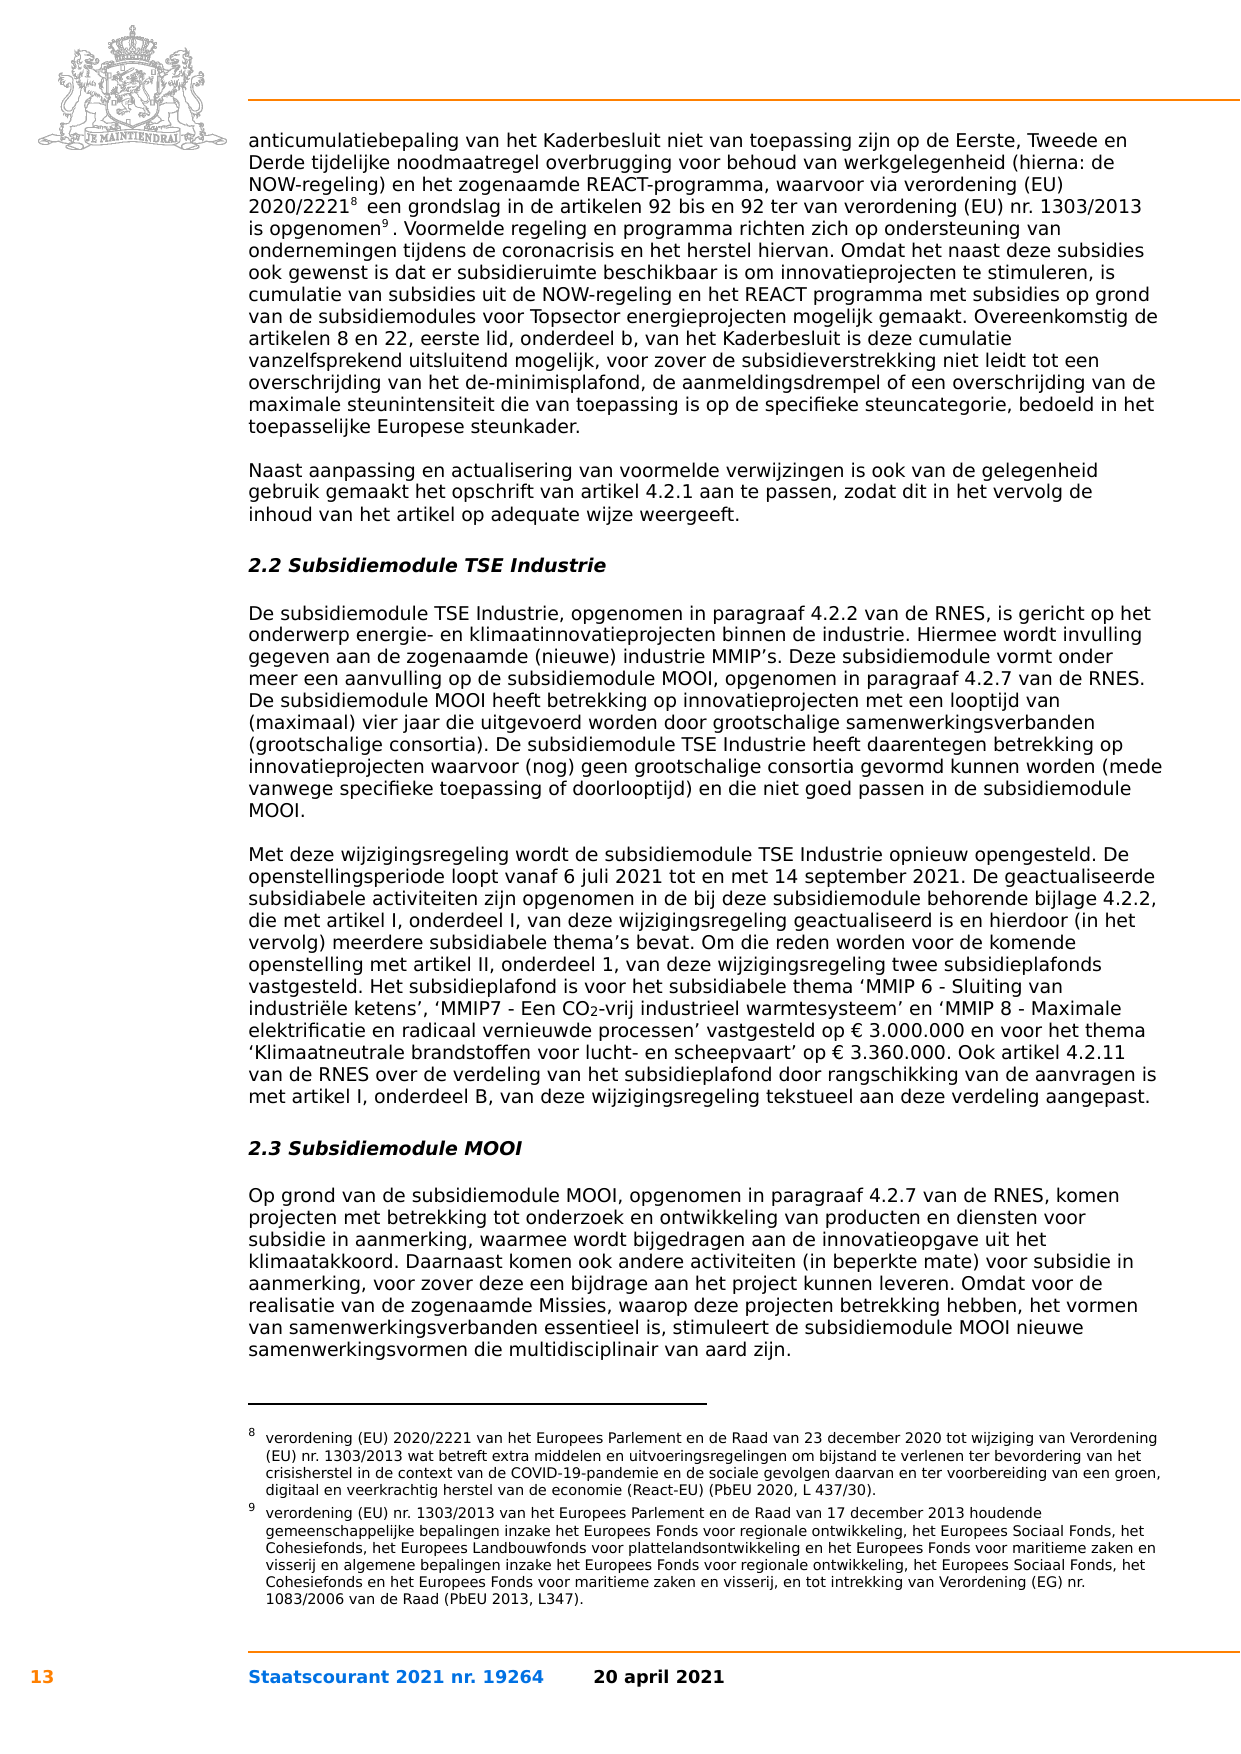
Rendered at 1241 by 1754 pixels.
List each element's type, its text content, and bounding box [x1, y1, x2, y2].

picture [38, 25, 227, 150]
text Op grond van de subsidiemodule MOOI, opgenomen in paragraaf 4.2.7 van de RNES, komen projecten met betrekking tot onderzoek en ontwikkeling van producten en diensten voor subsidie in aanmerking, waarmee wordt bijgedragen aan de innovatieopgave uit het klimaatakkoord. Daarnaast komen ook andere activiteiten (in beperkte mate) voor subsidie in aanmerking, voor zover deze een bijdrage aan het project kunnen leveren. Omdat voor de realisatie van de zogenaamde Missies, waarop deze projecten betrekking hebben, het vormen van samenwerkingsverbanden essentieel is, stimuleert de subsidiemodule MOOI nieuwe samenwerkingsvormen die multidisciplinair van aard zijn. [248, 1185, 1163, 1361]
subtitle 2.2 Subsidiemodule TSE Industrie [248, 555, 1163, 577]
text anticumulatiebepaling van het Kaderbesluit niet van toepassing zijn op de Eerste, Tweede en Derde tijdelijke noodmaatregel overbrugging voor behoud van werkgelegenheid (hierna: de NOW-regeling) en het zogenaamde REACT-programma, waarvoor via verordening (EU) 2020/2221 een grondslag in de artikelen 92 bis en 92 ter van verordening (EU) nr. 1303/2013 is opgenomen. Voormelde regeling en programma richten zich op ondersteuning van ondernemingen tijdens de coronacrisis en het herstel hiervan. Omdat het naast deze subsidies ook gewenst is dat er subsidieruimte beschikbaar is om innovatieprojecten te stimuleren, is cumulatie van subsidies uit de NOW-regeling en het REACT programma met subsidies op grond van de subsidiemodules voor Topsector energieprojecten mogelijk gemaakt. Overeenkomstig de artikelen 8 en 22, eerste lid, onderdeel b, van het Kaderbesluit is deze cumulatie vanzelfsprekend uitsluitend mogelijk, voor zover de subsidieverstrekking niet leidt tot een overschrijding van het de-minimisplafond, de aanmeldingsdrempel of een overschrijding van de maximale steunintensiteit die van toepassing is op de specifieke steuncategorie, bedoeld in het toepasselijke Europese steunkader. [248, 130, 1163, 438]
subtitle 2.3 Subsidiemodule MOOI [248, 1138, 1163, 1160]
text verordening (EU) nr. 1303/2013 van het Europees Parlement en de Raad van 17 december 2013 houdende gemeenschappelijke bepalingen inzake het Europees Fonds voor regionale ontwikkeling, het Europees Sociaal Fonds, het Cohesiefonds, het Europees Landbouwfonds voor plattelandsontwikkeling en het Europees Fonds voor maritieme zaken en visserij en algemene bepalingen inzake het Europees Fonds voor regionale ontwikkeling, het Europees Sociaal Fonds, het Cohesiefonds en het Europees Fonds voor maritieme zaken en visserij, en tot intrekking van Verordening (EG) nr. 1083/2006 van de Raad (PbEU 2013, L347). [248, 1501, 1163, 1608]
text verordening (EU) 2020/2221 van het Europees Parlement en de Raad van 23 december 2020 tot wijziging van Verordening (EU) nr. 1303/2013 wat betreft extra middelen en uitvoeringsregelingen om bijstand te verlenen ter bevordering van het crisisherstel in de context van de COVID-19-pandemie en de sociale gevolgen daarvan en ter voorbereiding van een groen, digitaal en veerkrachtig herstel van de economie (React-EU) (PbEU 2020, L 437/30). [248, 1426, 1163, 1498]
text Naast aanpassing en actualisering van voormelde verwijzingen is ook van de gelegenheid gebruik gemaakt het opschrift van artikel 4.2.1 aan te passen, zodat dit in het vervolg de inhoud van het artikel op adequate wijze weergeeft. [248, 459, 1163, 525]
text De subsidiemodule TSE Industrie, opgenomen in paragraaf 4.2.2 van de RNES, is gericht op het onderwerp energie- en klimaatinnovatieprojecten binnen de industrie. Hiermee wordt invulling gegeven aan de zogenaamde (nieuwe) industrie MMIP’s. Deze subsidiemodule vormt onder meer een aanvulling op de subsidiemodule MOOI, opgenomen in paragraaf 4.2.7 van de RNES. De subsidiemodule MOOI heeft betrekking op innovatieprojecten met een looptijd van (maximaal) vier jaar die uitgevoerd worden door grootschalige samenwerkingsverbanden (grootschalige consortia). De subsidiemodule TSE Industrie heeft daarentegen betrekking op innovatieprojecten waarvoor (nog) geen grootschalige consortia gevormd kunnen worden (mede vanwege specifieke toepassing of doorlooptijd) en die niet goed passen in de subsidiemodule MOOI. [248, 602, 1163, 822]
text Met deze wijzigingsregeling wordt de subsidiemodule TSE Industrie opnieuw opengesteld. De openstellingsperiode loopt vanaf 6 juli 2021 tot en met 14 september 2021. De geactualiseerde subsidiabele activiteiten zijn opgenomen in de bij deze subsidiemodule behorende bijlage 4.2.2, die met artikel I, onderdeel I, van deze wijzigingsregeling geactualiseerd is en hierdoor (in het vervolg) meerdere subsidiabele thema’s bevat. Om die reden worden voor de komende openstelling met artikel II, onderdeel 1, van deze wijzigingsregeling twee subsidieplafonds vastgesteld. Het subsidieplafond is voor het subsidiabele thema ‘MMIP 6 - Sluiting van industriële ketens’, ‘MMIP7 - Een CO2-vrij industrieel warmtesysteem’ en ‘MMIP 8 - Maximale elektrificatie en radicaal vernieuwde processen’ vastgesteld op € 3.000.000 en voor het thema ‘Klimaatneutrale brandstoffen voor lucht- en scheepvaart’ op € 3.360.000. Ook artikel 4.2.11 van de RNES over de verdeling van het subsidieplafond door rangschikking van de aanvragen is met artikel I, onderdeel B, van deze wijzigingsregeling tekstueel aan deze verdeling aangepast. [248, 844, 1163, 1108]
